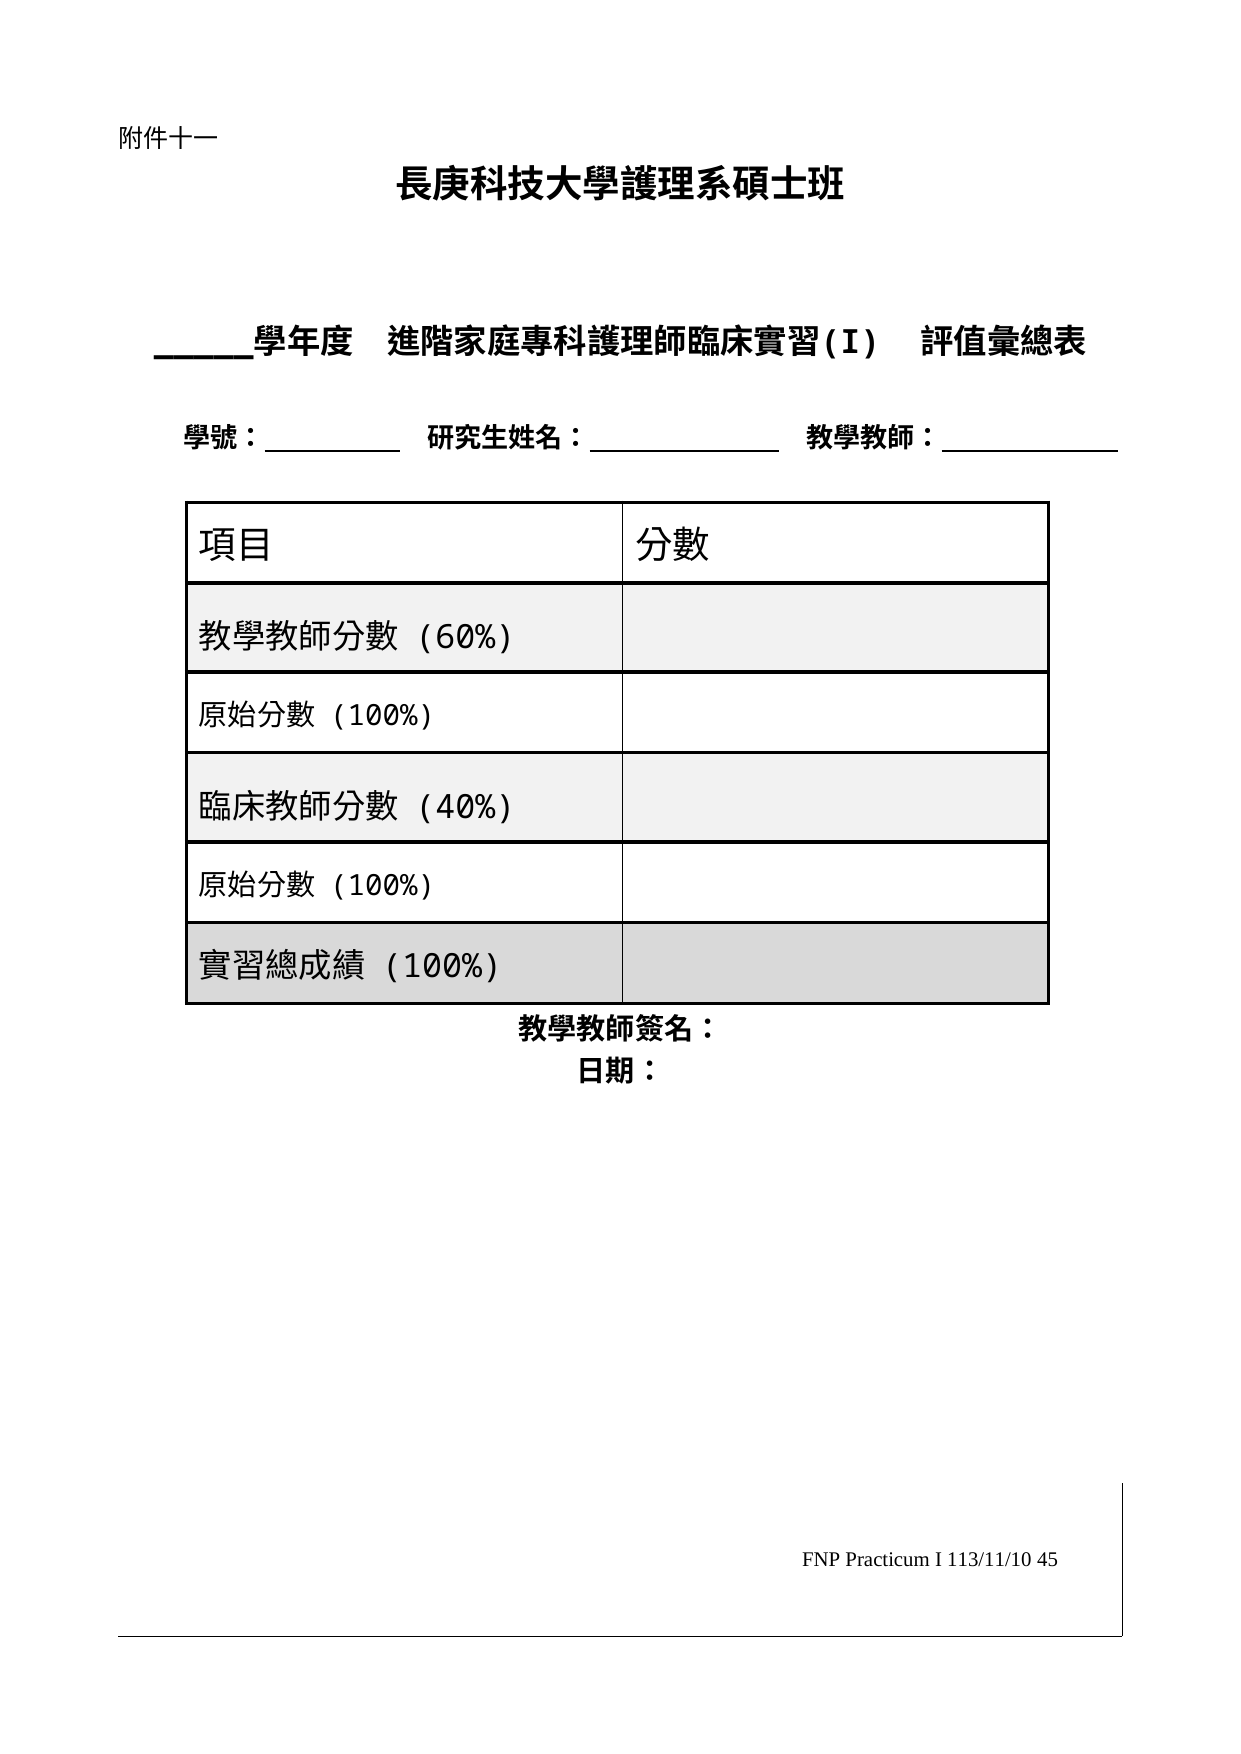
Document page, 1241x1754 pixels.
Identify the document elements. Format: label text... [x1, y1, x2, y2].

table_cell [623, 754, 1047, 840]
text 日期： [118, 1047, 1122, 1090]
table_cell 原始分數 (100%) [188, 844, 622, 921]
text 長庚科技大學護理系碩士班 [118, 154, 1122, 209]
table_cell [623, 844, 1047, 921]
table_cell 原始分數 (100%) [188, 674, 622, 751]
table_cell 教學教師分數 (60%) [188, 585, 622, 670]
table_header 分數 [623, 504, 1047, 581]
table_cell 實習總成績 (100%) [188, 924, 622, 1002]
text 教學教師簽名： [118, 1005, 1122, 1047]
text _____學年度 進階家庭專科護理師臨床實習(I) 評值彙總表 [118, 315, 1122, 363]
text 學號： 研究生姓名： 教學教師： [118, 416, 1122, 455]
text 附件十一 [118, 118, 1122, 154]
table_header 項目 [188, 504, 622, 581]
table_cell [623, 585, 1047, 670]
table_cell [623, 674, 1047, 751]
table_cell [623, 924, 1047, 1002]
table_cell 臨床教師分數 (40%) [188, 754, 622, 840]
